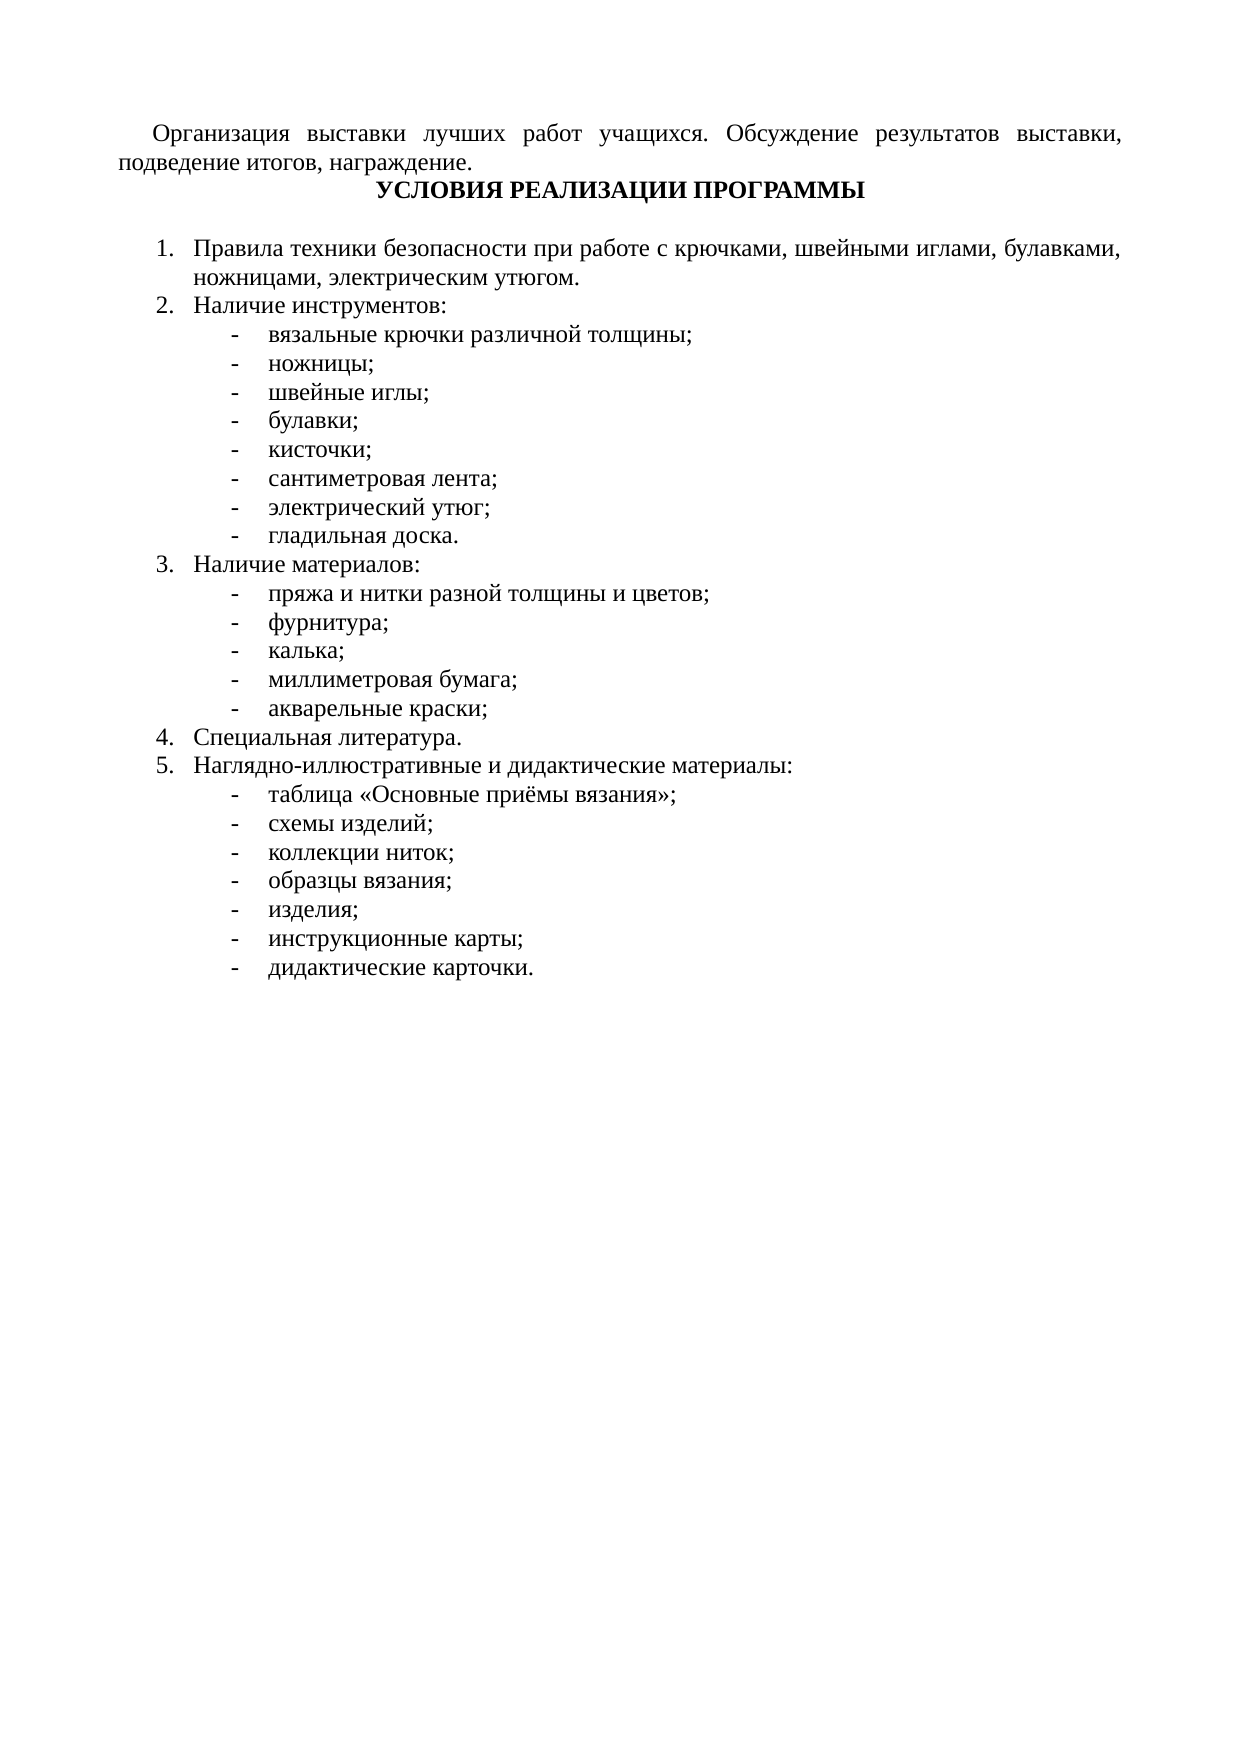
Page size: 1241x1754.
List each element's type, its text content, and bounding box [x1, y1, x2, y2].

list коллекции ниток; [231, 837, 1122, 866]
list инструкционные карты; [231, 923, 1122, 952]
list калька; [231, 636, 1122, 664]
list акварельные краски; [231, 693, 1122, 722]
list Наличие инструментов: [156, 291, 1122, 319]
list кисточки; [231, 434, 1122, 463]
list пряжа и нитки разной толщины и цветов; [231, 578, 1122, 607]
list сантиметровая лента; [231, 463, 1122, 492]
list гладильная доска. [231, 521, 1122, 549]
list дидактические карточки. [231, 952, 1122, 981]
list булавки; [231, 406, 1122, 434]
list Специальная литература. [156, 722, 1122, 751]
list образцы вязания; [231, 866, 1122, 894]
text УСЛОВИЯ РЕАЛИЗАЦИИ ПРОГРАММЫ [118, 176, 1122, 204]
list таблица «Основные приёмы вязания»; [231, 779, 1122, 808]
list электрический утюг; [231, 492, 1122, 521]
list фурнитура; [231, 607, 1122, 636]
text Организация выставки лучших работ уча­щихся. Обсуждение результатов выставки, подведение итогов, награждение. [118, 118, 1122, 176]
list вязальные крючки различной толщины; [231, 319, 1122, 348]
list изделия; [231, 894, 1122, 923]
list швейные иглы; [231, 377, 1122, 406]
list Наличие материалов: [156, 549, 1122, 578]
list ножницы; [231, 348, 1122, 377]
list Наглядно-иллюстративные и дидактические материалы: [156, 751, 1122, 779]
list схемы изделий; [231, 808, 1122, 837]
list Правила техники безопасности при работе с крючками, швейными иглами, булавками, ножницами, электрическим утюгом. [156, 233, 1122, 291]
list миллиметровая бумага; [231, 664, 1122, 693]
